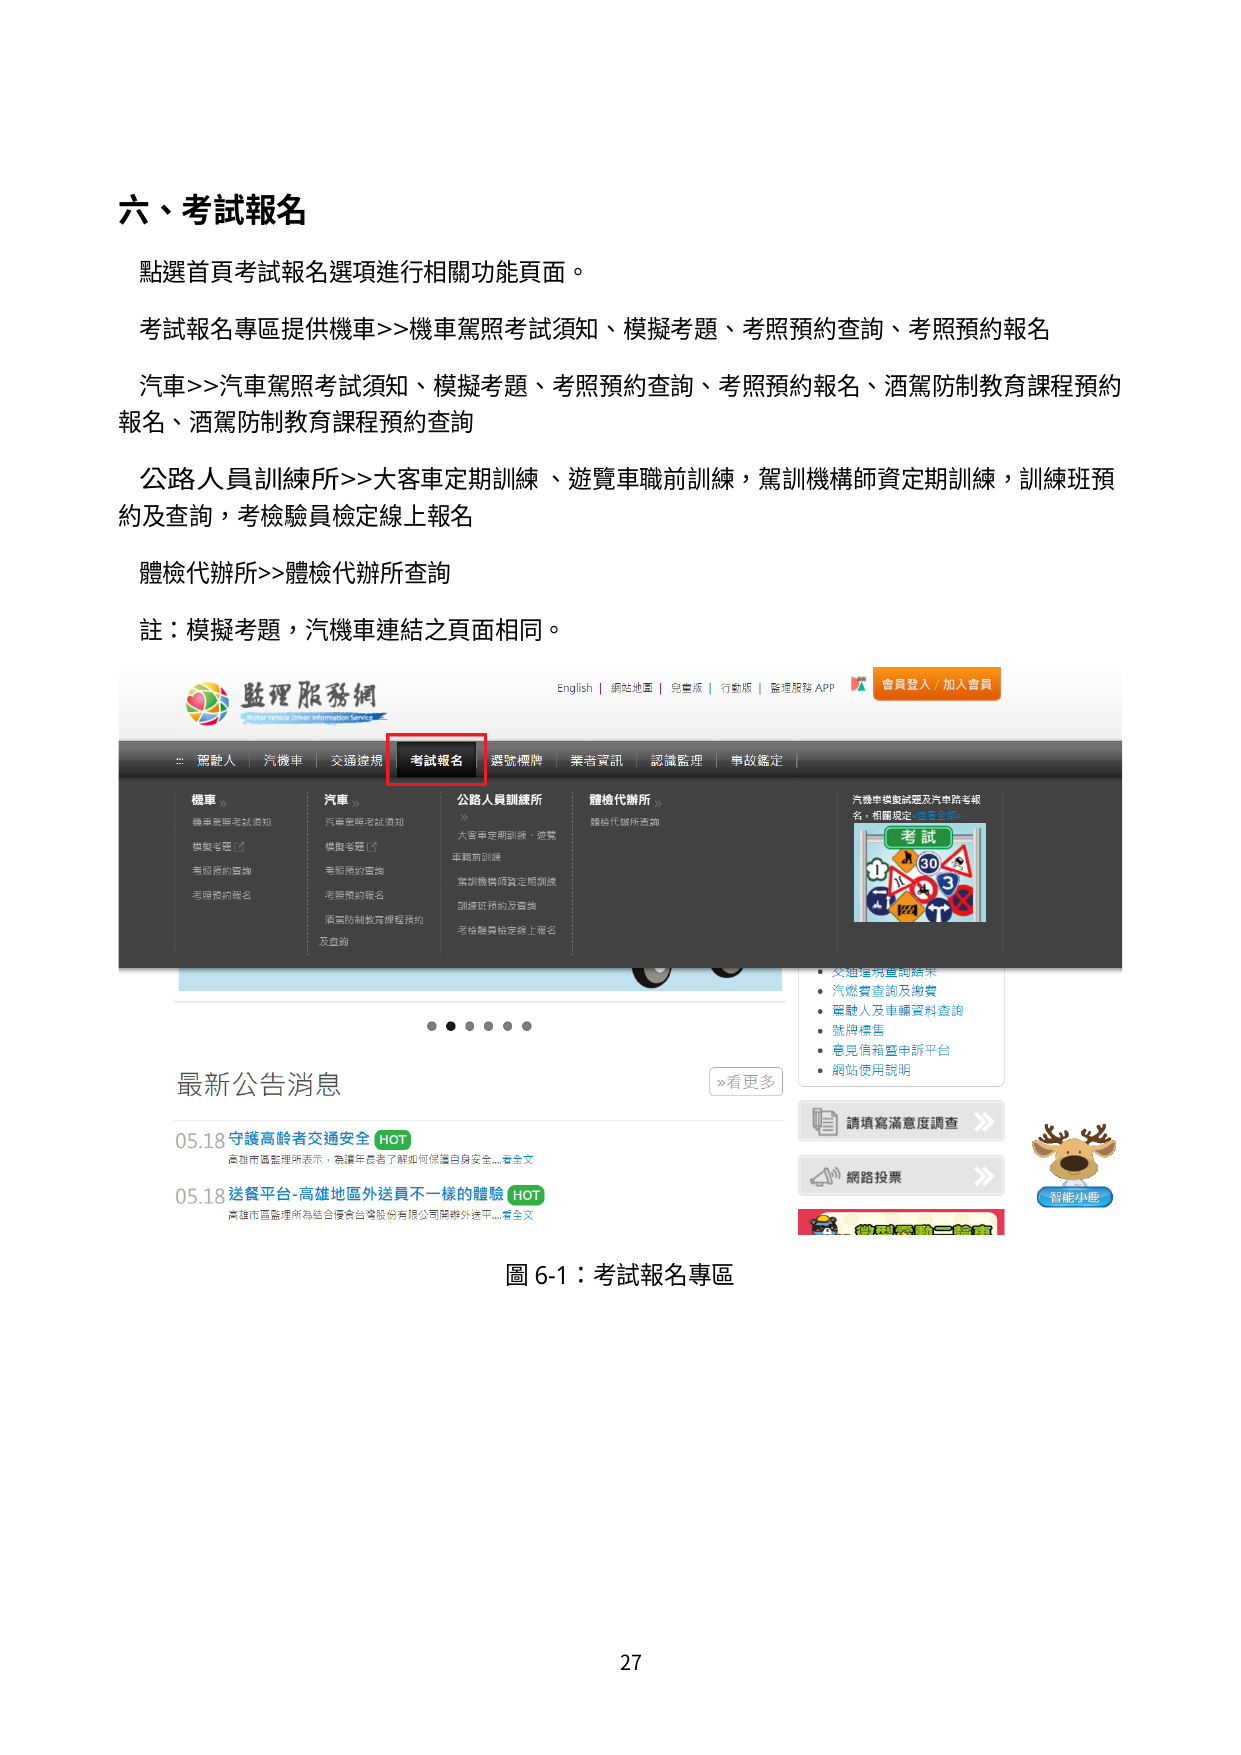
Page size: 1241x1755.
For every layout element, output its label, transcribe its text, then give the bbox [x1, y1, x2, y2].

text 點選首頁考試報名選項進行相關功能頁面。 [118, 252, 1122, 289]
subtitle 六、考試報名 [118, 183, 1122, 232]
text 公路人員訓練所>>大客車定期訓練 、遊覽車職前訓練，駕訓機構師資定期訓練，訓練班預約及查詢，考檢驗員檢定線上報名 [118, 460, 1122, 532]
text 考試報名專區提供機車>>機車駕照考試須知、模擬考題、考照預約查詢、考照預約報名 [118, 309, 1122, 346]
text 註：模擬考題，汽機車連結之頁面相同。 [118, 610, 1122, 647]
text 體檢代辦所>>體檢代辦所查詢 [118, 553, 1122, 589]
text 汽車>>汽車駕照考試須知、模擬考題、考照預約查詢、考照預約報名、酒駕防制教育課程預約報名、酒駕防制教育課程預約查詢 [118, 367, 1122, 439]
text 圖 6-1：考試報名專區 [118, 1256, 1122, 1292]
